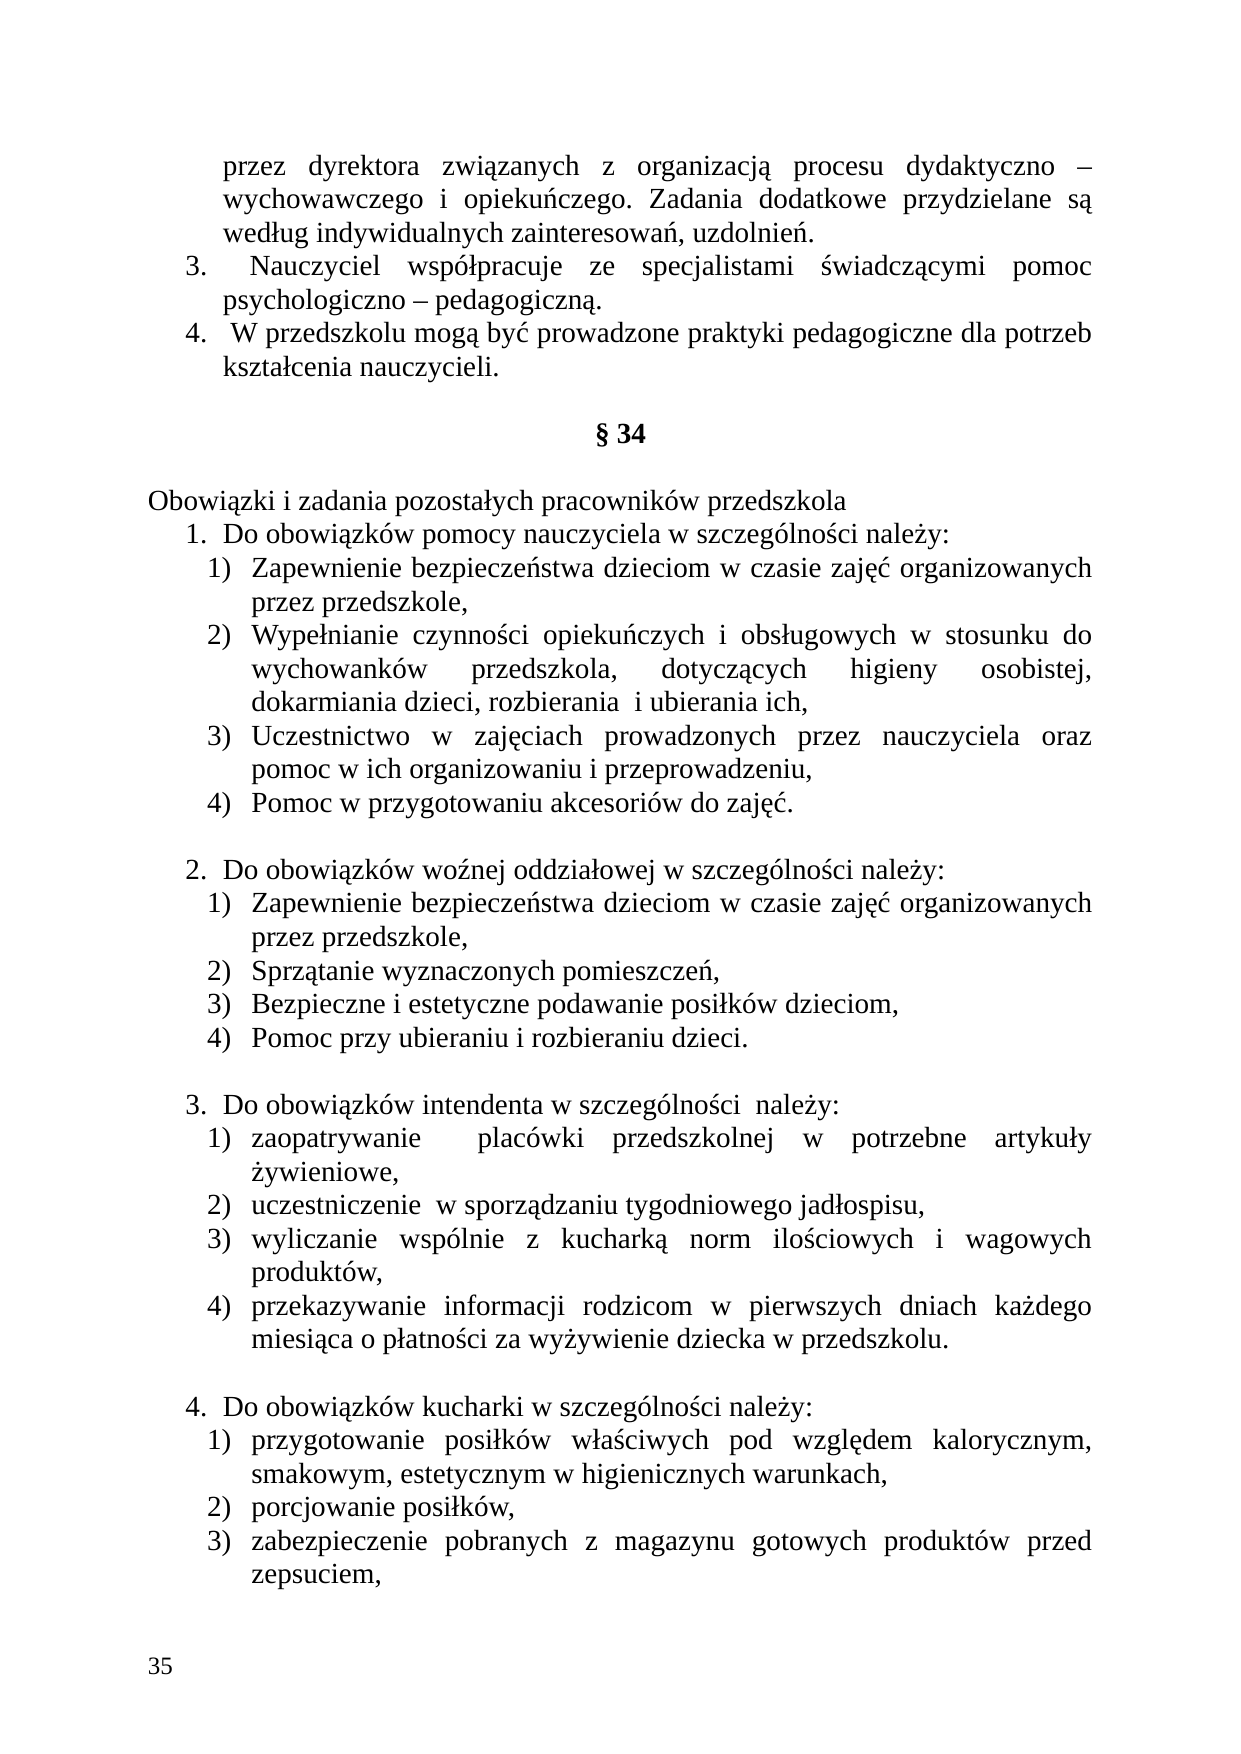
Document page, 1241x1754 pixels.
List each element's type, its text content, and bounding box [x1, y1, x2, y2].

list wyliczanie wspólnie z kucharką norm ilościowych i wagowych produktów, [207, 1221, 1093, 1288]
list Wypełnianie czynności opiekuńczych i obsługowych w stosunku do wychowanków przedszkola, dotyczących higieny osobistej, dokarmiania dzieci, rozbierania i ubierania ich, [207, 617, 1093, 718]
list Pomoc przy ubieraniu i rozbieraniu dzieci. [207, 1020, 1093, 1053]
list porcjowanie posiłków, [207, 1489, 1093, 1523]
list Do obowiązków intendenta w szczególności należy: [185, 1087, 1093, 1120]
list uczestniczenie w sporządzaniu tygodniowego jadłospisu, [207, 1187, 1093, 1221]
text przez dyrektora związanych z organizacją procesu dydaktyczno – wychowawczego i opiekuńczego. Zadania dodatkowe przydzielane są według indywidualnych zainteresowań, uzdolnień. [223, 148, 1093, 248]
list Uczestnictwo w zajęciach prowadzonych przez nauczyciela oraz pomoc w ich organizowaniu i przeprowadzeniu, [207, 718, 1093, 785]
list Do obowiązków pomocy nauczyciela w szczególności należy: [185, 517, 1093, 550]
list Pomoc w przygotowaniu akcesoriów do zajęć. [207, 785, 1093, 818]
list Nauczyciel współpracuje ze specjalistami świadczącymi pomoc psychologiczno – pedagogiczną. [185, 248, 1093, 315]
list zabezpieczenie pobranych z magazynu gotowych produktów przed zepsuciem, [207, 1523, 1093, 1590]
text § 34 [148, 416, 1093, 449]
list Do obowiązków woźnej oddziałowej w szczególności należy: [185, 852, 1093, 886]
list Zapewnienie bezpieczeństwa dzieciom w czasie zajęć organizowanych przez przedszkole, [207, 550, 1093, 617]
list przekazywanie informacji rodzicom w pierwszych dniach każdego miesiąca o płatności za wyżywienie dziecka w przedszkolu. [207, 1288, 1093, 1355]
text Obowiązki i zadania pozostałych pracowników przedszkola [148, 483, 1093, 517]
list Zapewnienie bezpieczeństwa dzieciom w czasie zajęć organizowanych przez przedszkole, [207, 886, 1093, 953]
list Do obowiązków kucharki w szczególności należy: [185, 1389, 1093, 1422]
list Sprzątanie wyznaczonych pomieszczeń, [207, 953, 1093, 986]
list W przedszkolu mogą być prowadzone praktyki pedagogiczne dla potrzeb kształcenia nauczycieli. [185, 315, 1093, 382]
list przygotowanie posiłków właściwych pod względem kalorycznym, smakowym, estetycznym w higienicznych warunkach, [207, 1422, 1093, 1489]
list Bezpieczne i estetyczne podawanie posiłków dzieciom, [207, 986, 1093, 1020]
list zaopatrywanie placówki przedszkolnej w potrzebne artykuły żywieniowe, [207, 1120, 1093, 1187]
